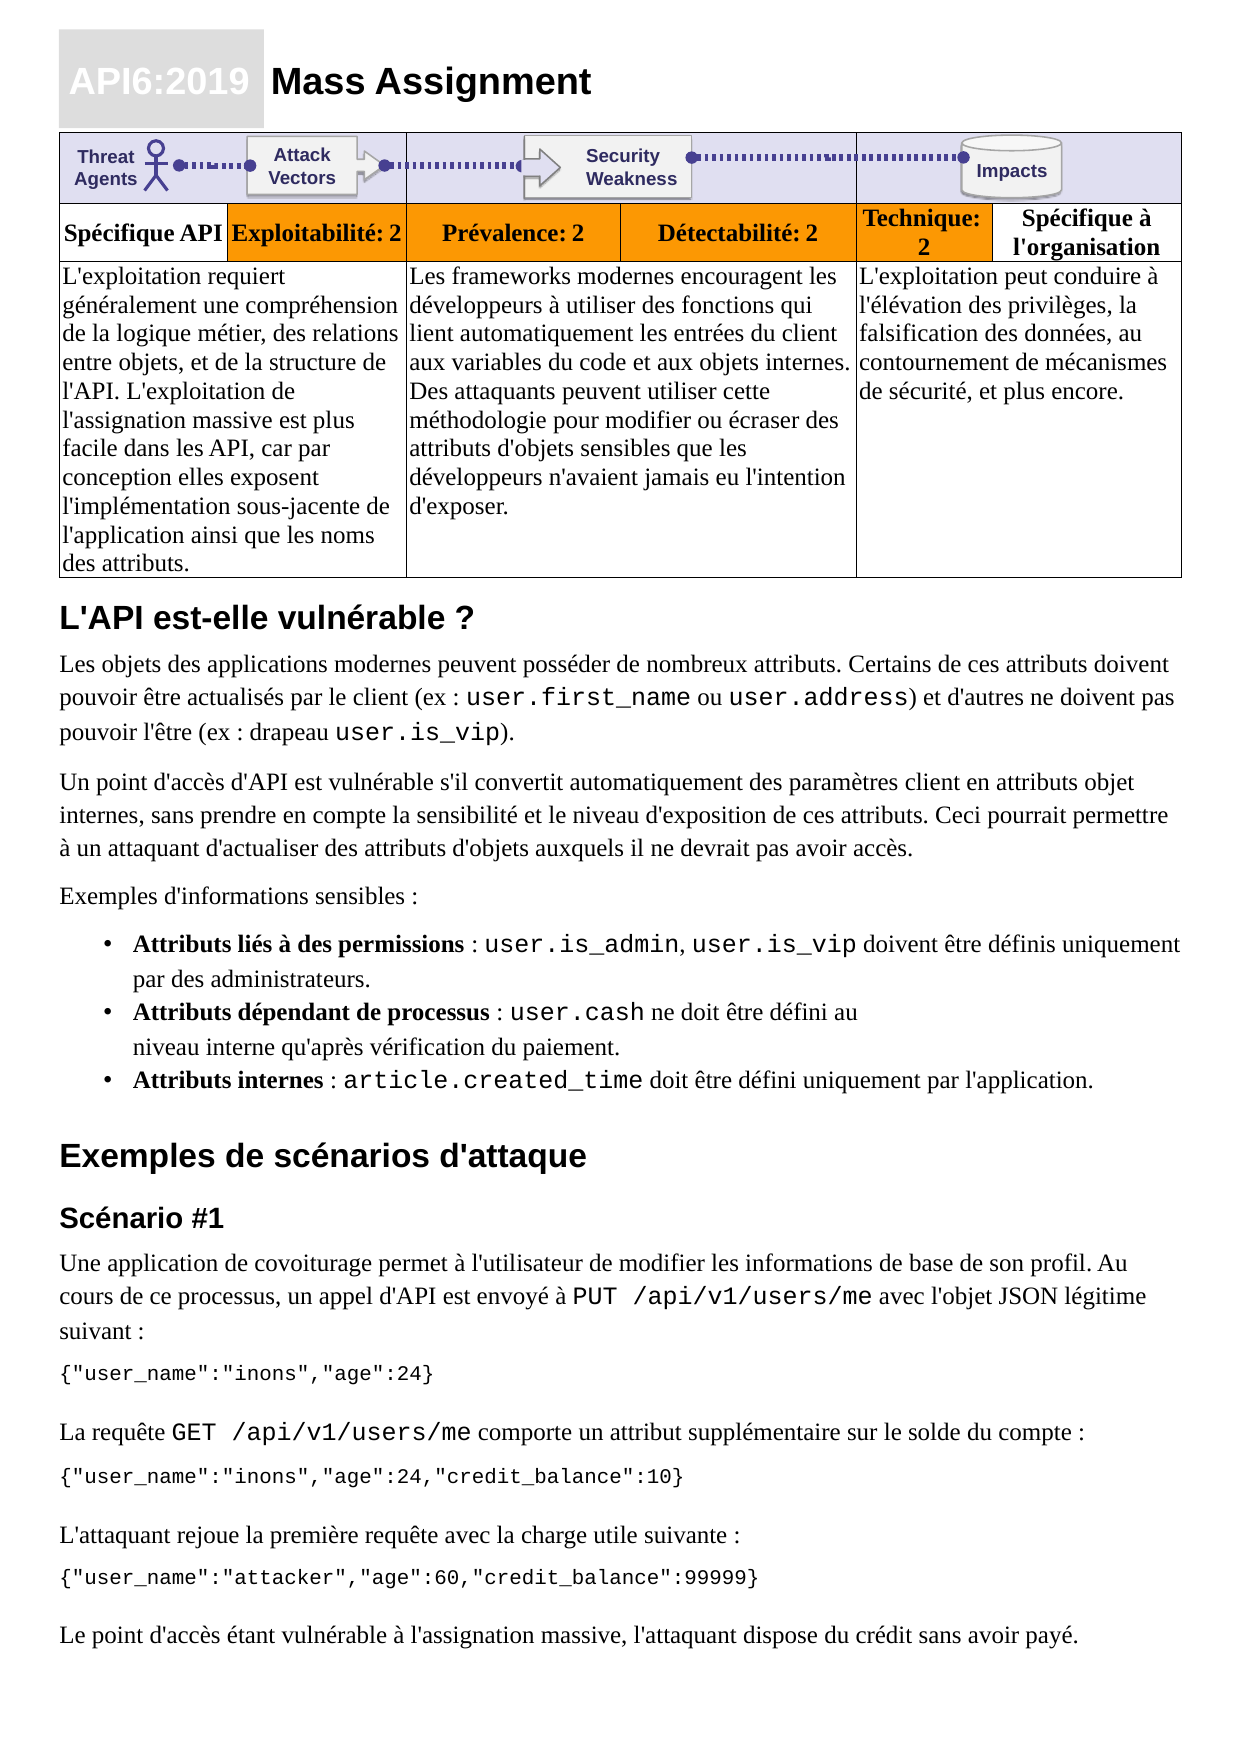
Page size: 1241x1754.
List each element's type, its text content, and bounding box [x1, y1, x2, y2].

table_header [227, 133, 406, 203]
text Les objets des applications modernes peuvent posséder de nombreux attributs. Certains de ces attributs doivent pouvoir être actualisés par le client (ex : user.first_name ou user.address) et d'autres ne doivent pas pouvoir l'être (ex : drapeau user.is_vip). [59, 649, 1181, 748]
text La requête GET /api/v1/users/me comporte un attribut supplémentaire sur le solde du compte : [59, 1417, 1181, 1447]
table_header [60, 133, 227, 203]
table_cell L'exploitation requiert généralement une compréhension de la logique métier, des relations entre objets, et de la structure de l'API. L'exploitation de l'assignation massive est plus facile dans les API, car par conception elles exposent l'implémentation sous-jacente de l'application ainsi que les noms des attributs. [60, 262, 406, 577]
table_cell Détectabilité: 2 [621, 204, 856, 261]
text Le point d'accès étant vulnérable à l'assignation massive, l'attaquant dispose du crédit sans avoir payé. [59, 1620, 1181, 1649]
subtitle Exemples de scénarios d'attaque [59, 1136, 1181, 1174]
list Attributs dépendant de processus : user.cash ne doit être défini au niveau interne qu'après vérification du paiement. [103, 997, 1181, 1061]
text Une application de covoiturage permet à l'utilisateur de modifier les informations de base de son profil. Au cours de ce processus, un appel d'API est envoyé à PUT /api/v1/users/me avec l'objet JSON légitime suivant : [59, 1248, 1181, 1344]
text Un point d'accès d'API est vulnérable s'il convertit automatiquement des paramètres client en attributs objet internes, sans prendre en compte la sensibilité et le niveau d'exposition de ces attributs. Ceci pourrait permettre à un attaquant d'actualiser des attributs d'objets auxquels il ne devrait pas avoir accès. [59, 767, 1181, 862]
table_header [857, 133, 992, 203]
subtitle L'API est-elle vulnérable ? [59, 598, 1181, 637]
list Attributs liés à des permissions : user.is_admin, user.is_vip doivent être définis uniquement par des administrateurs. [103, 929, 1181, 992]
table_cell Spécifique à l'organisation [993, 204, 1181, 261]
table_cell Prévalence: 2 [407, 204, 620, 261]
table_header [407, 133, 620, 203]
text Exemples d'informations sensibles : [59, 881, 1181, 910]
list Attributs internes : article.created_time doit être défini uniquement par l'application. [103, 1065, 1181, 1096]
table_cell Les frameworks modernes encouragent les développeurs à utiliser des fonctions qui lient automatiquement les entrées du client aux variables du code et aux objets internes. Des attaquants peuvent utiliser cette méthodologie pour modifier ou écraser des attributs d'objets sensibles que les développeurs n'avaient jamais eu l'intention d'exposer. [407, 262, 856, 577]
table_header [992, 133, 1181, 203]
table_cell L'exploitation peut conduire à l'élévation des privilèges, la falsification des données, au contournement de mécanismes de sécurité, et plus encore. [857, 262, 1181, 577]
table_cell Exploitabilité: 2 [228, 204, 406, 261]
text L'attaquant rejoue la première requête avec la charge utile suivante : [59, 1520, 1181, 1548]
text {"user_name":"inons","age":24,"credit_balance":10} [59, 1467, 1181, 1490]
text {"user_name":"attacker","age":60,"credit_balance":99999} [59, 1567, 1181, 1591]
table_cell Spécifique API [60, 204, 227, 261]
table_header [620, 133, 856, 203]
subtitle Scénario #1 [59, 1201, 1181, 1235]
table_cell Technique: 2 [857, 204, 992, 261]
text {"user_name":"inons","age":24} [59, 1363, 1181, 1387]
